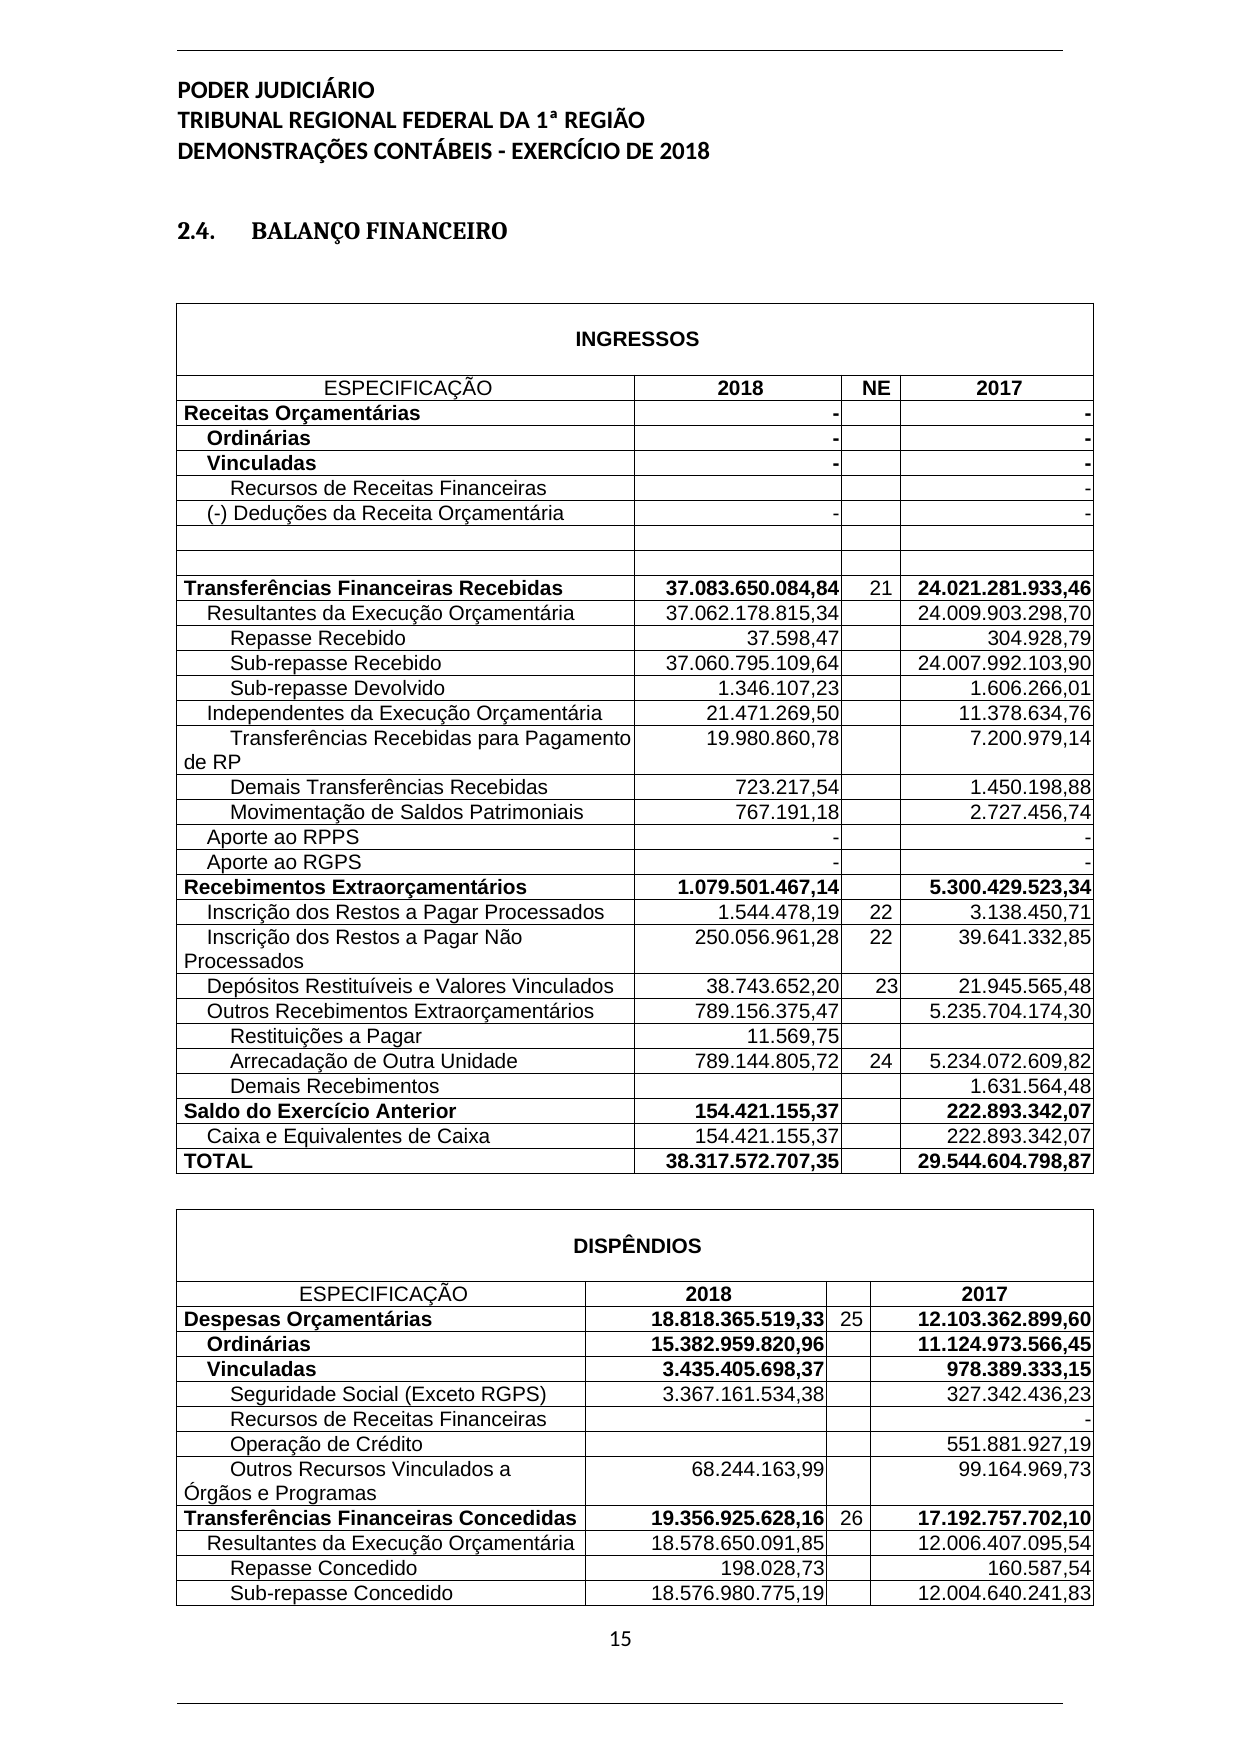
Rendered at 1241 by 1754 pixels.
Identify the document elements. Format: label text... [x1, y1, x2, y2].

table_cell ESPECIFICAÇÃO [177, 376, 634, 399]
table_cell 11.569,75 [635, 1024, 841, 1047]
table_header DISPÊNDIOS [177, 1210, 1093, 1281]
table_cell 222.893.342,07 [901, 1099, 1093, 1122]
table_cell [635, 551, 841, 574]
table_cell 2.727.456,74 [901, 800, 1093, 823]
table_cell 222.893.342,07 [901, 1124, 1093, 1147]
table_cell [827, 1357, 870, 1381]
table_cell [842, 726, 900, 773]
table_cell [827, 1556, 870, 1580]
table_cell [827, 1457, 870, 1505]
table_cell 11.378.634,76 [901, 701, 1093, 724]
table_cell [901, 1024, 1093, 1047]
table_cell 2018 [635, 376, 841, 399]
table_cell 250.056.961,28 [635, 925, 841, 972]
table_cell [842, 850, 900, 873]
table_cell [635, 476, 841, 499]
table_cell [842, 601, 900, 624]
table_cell [842, 1149, 900, 1172]
table_cell [901, 526, 1093, 549]
table_cell Repasse Recebido [177, 626, 634, 649]
table_cell 24.007.992.103,90 [901, 651, 1093, 674]
table_cell [586, 1432, 826, 1456]
table_cell 19.356.925.628,16 [586, 1506, 826, 1530]
table_cell Recursos de Receitas Financeiras [177, 1407, 585, 1431]
table_cell Independentes da Execução Orçamentária [177, 701, 634, 724]
table_cell Inscrição dos Restos a Pagar Não Processados [177, 925, 634, 972]
table_cell - [635, 850, 841, 873]
table_cell [842, 626, 900, 649]
subtitle BALANÇO FINANCEIRO [177, 217, 1068, 245]
table_cell [842, 501, 900, 524]
table_cell - [635, 825, 841, 848]
table_cell Depósitos Restituíveis e Valores Vinculados [177, 974, 634, 997]
table_cell Ordinárias [177, 426, 634, 449]
table_cell [177, 526, 634, 549]
table_cell [827, 1332, 870, 1356]
table_cell [635, 1074, 841, 1097]
table_cell [842, 401, 900, 424]
table_cell - [901, 825, 1093, 848]
table_cell 37.598,47 [635, 626, 841, 649]
table_cell 1.544.478,19 [635, 900, 841, 923]
table_cell 99.164.969,73 [871, 1457, 1093, 1505]
table_cell 12.004.640.241,83 [871, 1581, 1093, 1605]
table_cell [827, 1432, 870, 1456]
table_cell 21.471.269,50 [635, 701, 841, 724]
table_header INGRESSOS [177, 304, 1093, 374]
table_cell - [901, 476, 1093, 499]
table_cell 3.138.450,71 [901, 900, 1093, 923]
table_cell 978.389.333,15 [871, 1357, 1093, 1381]
table_cell 551.881.927,19 [871, 1432, 1093, 1456]
table_cell [842, 1124, 900, 1147]
table_cell [842, 651, 900, 674]
table_cell 18.818.365.519,33 [586, 1307, 826, 1331]
table_cell [827, 1282, 870, 1306]
table_cell 304.928,79 [901, 626, 1093, 649]
table_cell 18.578.650.091,85 [586, 1531, 826, 1555]
table_cell Repasse Concedido [177, 1556, 585, 1580]
table_cell - [635, 501, 841, 524]
table_cell [842, 701, 900, 724]
table_cell [586, 1407, 826, 1431]
table_cell [842, 999, 900, 1022]
table_cell - [901, 426, 1093, 449]
table_cell 154.421.155,37 [635, 1099, 841, 1122]
table_cell 21.945.565,48 [901, 974, 1093, 997]
table_cell 5.235.704.174,30 [901, 999, 1093, 1022]
table_cell - [901, 850, 1093, 873]
table_cell 68.244.163,99 [586, 1457, 826, 1505]
table_cell 160.587,54 [871, 1556, 1093, 1580]
table_cell 25 [827, 1307, 870, 1331]
table_cell 17.192.757.702,10 [871, 1506, 1093, 1530]
table_cell 327.342.436,23 [871, 1382, 1093, 1406]
table_cell 1.079.501.467,14 [635, 875, 841, 898]
table_cell 29.544.604.798,87 [901, 1149, 1093, 1172]
table_cell Saldo do Exercício Anterior [177, 1099, 634, 1122]
table_cell Sub-repasse Devolvido [177, 676, 634, 699]
table_cell TOTAL [177, 1149, 634, 1172]
table_cell 24.009.903.298,70 [901, 601, 1093, 624]
table_cell - [871, 1407, 1093, 1431]
table_cell [842, 1074, 900, 1097]
table_cell Caixa e Equivalentes de Caixa [177, 1124, 634, 1147]
table_cell [827, 1382, 870, 1406]
table_cell 38.743.652,20 [635, 974, 841, 997]
table_cell 22 [842, 925, 900, 972]
table_cell 23 [842, 974, 900, 997]
table_cell Outros Recebimentos Extraorçamentários [177, 999, 634, 1022]
table_cell 2018 [586, 1282, 826, 1306]
table_cell 723.217,54 [635, 775, 841, 798]
table_cell ESPECIFICAÇÃO [177, 1282, 585, 1306]
table_cell Demais Transferências Recebidas [177, 775, 634, 798]
table_cell 21 [842, 576, 900, 599]
table_cell - [901, 451, 1093, 474]
table_cell [842, 875, 900, 898]
table_cell 15.382.959.820,96 [586, 1332, 826, 1356]
table_cell Outros Recursos Vinculados a Órgãos e Programas [177, 1457, 585, 1505]
table_cell 19.980.860,78 [635, 726, 841, 773]
table_cell [901, 551, 1093, 574]
table_cell - [635, 451, 841, 474]
table_cell Demais Recebimentos [177, 1074, 634, 1097]
table_cell 2017 [901, 376, 1093, 399]
table_cell - [901, 501, 1093, 524]
table_cell 37.062.178.815,34 [635, 601, 841, 624]
table_cell [842, 1099, 900, 1122]
table_cell Seguridade Social (Exceto RGPS) [177, 1382, 585, 1406]
table_cell 789.144.805,72 [635, 1049, 841, 1072]
table_cell Resultantes da Execução Orçamentária [177, 1531, 585, 1555]
table_cell [842, 1024, 900, 1047]
table_cell [842, 476, 900, 499]
table_cell [842, 775, 900, 798]
table_cell Vinculadas [177, 451, 634, 474]
table_cell (-) Deduções da Receita Orçamentária [177, 501, 634, 524]
table_cell 39.641.332,85 [901, 925, 1093, 972]
table_cell [635, 526, 841, 549]
table_cell [842, 676, 900, 699]
table_cell 18.576.980.775,19 [586, 1581, 826, 1605]
table_cell 3.435.405.698,37 [586, 1357, 826, 1381]
table_cell - [635, 401, 841, 424]
table_cell [177, 551, 634, 574]
table_cell Sub-repasse Recebido [177, 651, 634, 674]
table_cell [827, 1531, 870, 1555]
table_cell Recursos de Receitas Financeiras [177, 476, 634, 499]
table_cell Aporte ao RGPS [177, 850, 634, 873]
table_cell [842, 451, 900, 474]
table_cell [842, 825, 900, 848]
table_cell Inscrição dos Restos a Pagar Processados [177, 900, 634, 923]
table_cell Aporte ao RPPS [177, 825, 634, 848]
table_cell 767.191,18 [635, 800, 841, 823]
table_cell 5.300.429.523,34 [901, 875, 1093, 898]
table_cell 37.060.795.109,64 [635, 651, 841, 674]
table_cell Movimentação de Saldos Patrimoniais [177, 800, 634, 823]
table_cell Transferências Financeiras Recebidas [177, 576, 634, 599]
table_cell Arrecadação de Outra Unidade [177, 1049, 634, 1072]
table_cell [842, 551, 900, 574]
table_cell 154.421.155,37 [635, 1124, 841, 1147]
table_cell [827, 1581, 870, 1605]
table_cell 24.021.281.933,46 [901, 576, 1093, 599]
table_cell - [635, 426, 841, 449]
table_cell 1.346.107,23 [635, 676, 841, 699]
table_cell 26 [827, 1506, 870, 1530]
table_cell 37.083.650.084,84 [635, 576, 841, 599]
table_cell 3.367.161.534,38 [586, 1382, 826, 1406]
table_cell Operação de Crédito [177, 1432, 585, 1456]
table_cell 198.028,73 [586, 1556, 826, 1580]
table_cell 789.156.375,47 [635, 999, 841, 1022]
table_cell 11.124.973.566,45 [871, 1332, 1093, 1356]
table_cell NE [842, 376, 900, 399]
table_cell Recebimentos Extraorçamentários [177, 875, 634, 898]
table_cell Despesas Orçamentárias [177, 1307, 585, 1331]
table_cell [842, 426, 900, 449]
table_cell Transferências Recebidas para Pagamento de RP [177, 726, 634, 773]
table_cell [827, 1407, 870, 1431]
table_cell Ordinárias [177, 1332, 585, 1356]
table_cell [842, 800, 900, 823]
table_cell 7.200.979,14 [901, 726, 1093, 773]
table_cell 1.631.564,48 [901, 1074, 1093, 1097]
table_cell Transferências Financeiras Concedidas [177, 1506, 585, 1530]
table_cell [842, 526, 900, 549]
table_cell - [901, 401, 1093, 424]
table_cell Sub-repasse Concedido [177, 1581, 585, 1605]
table_cell 2017 [871, 1282, 1093, 1306]
table_cell Resultantes da Execução Orçamentária [177, 601, 634, 624]
table_cell 1.450.198,88 [901, 775, 1093, 798]
table_cell 38.317.572.707,35 [635, 1149, 841, 1172]
table_cell 12.103.362.899,60 [871, 1307, 1093, 1331]
table_cell 1.606.266,01 [901, 676, 1093, 699]
table_cell 12.006.407.095,54 [871, 1531, 1093, 1555]
table_cell Receitas Orçamentárias [177, 401, 634, 424]
table_cell Vinculadas [177, 1357, 585, 1381]
table_cell Restituições a Pagar [177, 1024, 634, 1047]
table_cell 5.234.072.609,82 [901, 1049, 1093, 1072]
table_cell 24 [842, 1049, 900, 1072]
table_cell 22 [842, 900, 900, 923]
